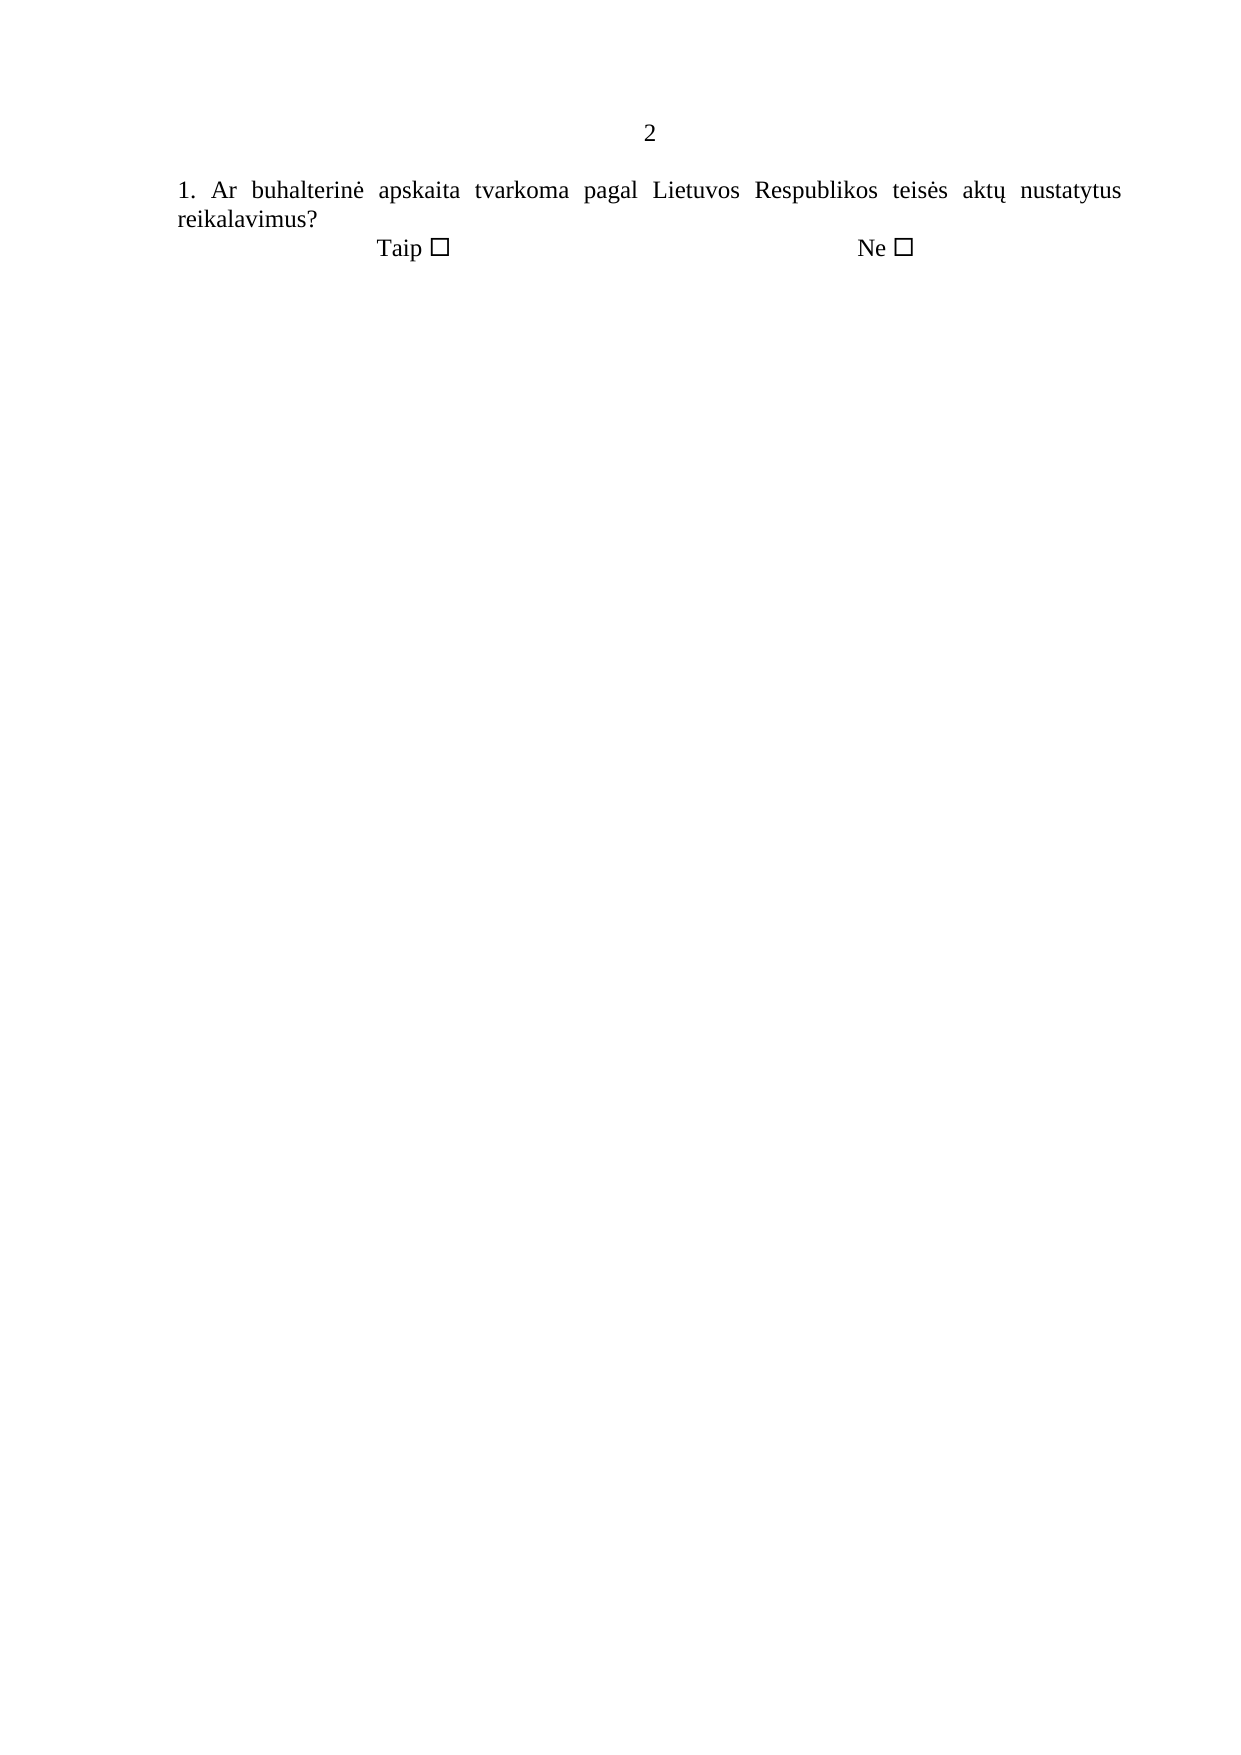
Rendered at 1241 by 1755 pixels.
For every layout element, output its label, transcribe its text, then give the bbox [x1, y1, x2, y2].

table_header Ne [] [650, 233, 1122, 262]
text 1. Ar buhalterinė apskaita tvarkoma pagal Lietuvos Respublikos teisės aktų nustatytus reikalavimus? [177, 176, 1122, 233]
table_header Taip [] [177, 233, 650, 262]
